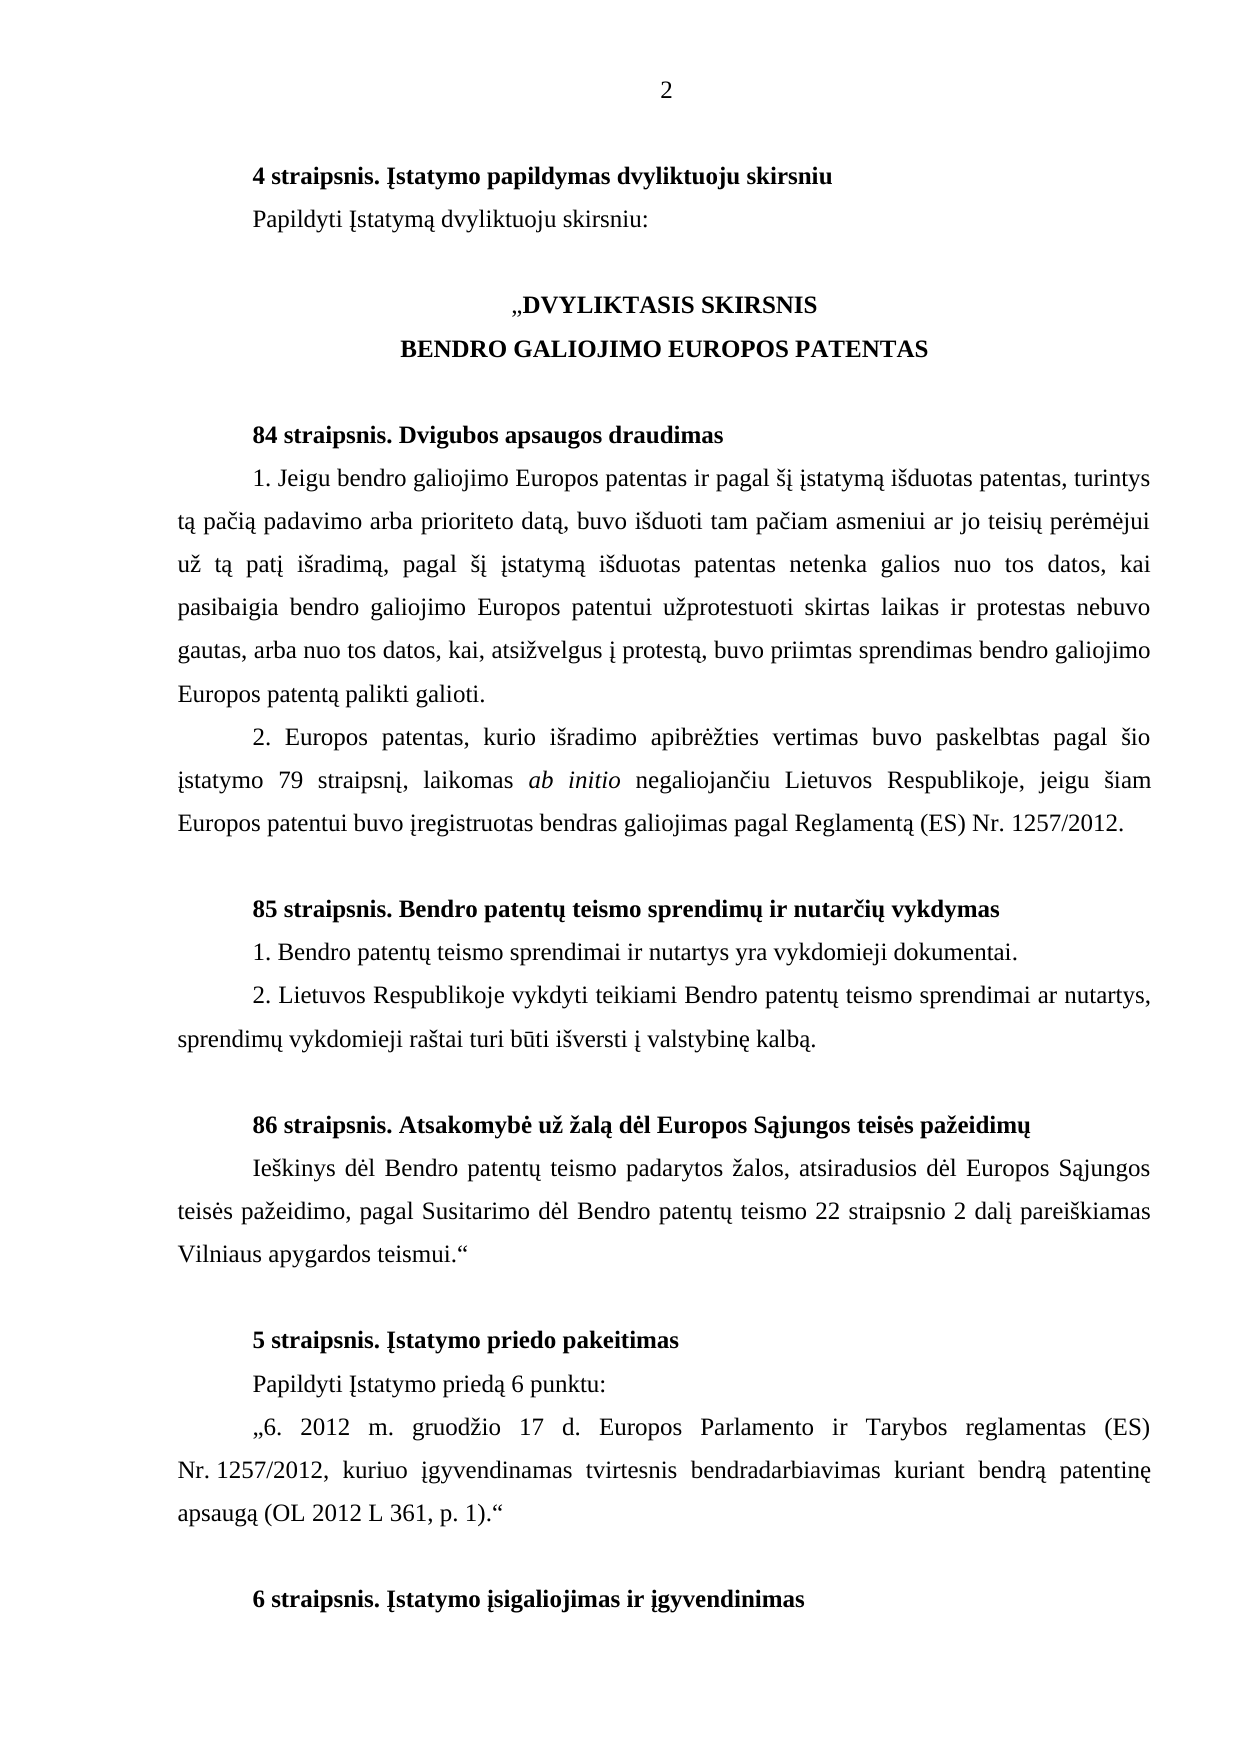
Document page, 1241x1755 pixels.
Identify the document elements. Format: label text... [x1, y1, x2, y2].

text 1. Jeigu bendro galiojimo Europos patentas ir pagal šį įstatymą išduotas patentas, turintys tą pačią padavimo arba prioriteto datą, buvo išduoti tam pačiam asmeniui ar jo teisių perėmėjui už tą patį išradimą, pagal šį įstatymą išduotas patentas netenka galios nuo tos datos, kai pasibaigia bendro galiojimo Europos patentui užprotestuoti skirtas laikas ir protestas nebuvo gautas, arba nuo tos datos, kai, atsižvelgus į protestą, buvo priimtas sprendimas bendro galiojimo Europos patentą palikti galioti. [177, 463, 1152, 707]
text 85 straipsnis. Bendro patentų teismo sprendimų ir nutarčių vykdymas [177, 894, 1152, 923]
text 2. Lietuvos Respublikoje vykdyti teikiami Bendro patentų teismo sprendimai ar nutartys, sprendimų vykdomieji raštai turi būti išversti į valstybinę kalbą. [177, 981, 1152, 1052]
text „6. 2012 m. gruodžio 17 d. Europos Parlamento ir Tarybos reglamentas (ES) Nr. 1257/2012, kuriuo įgyvendinamas tvirtesnis bendradarbiavimas kuriant bendrą patentinę apsaugą (OL 2012 L 361, p. 1).“ [177, 1412, 1152, 1527]
text BENDRO GALIOJIMO EUROPOS PATENTAS [177, 334, 1152, 362]
text 6 straipsnis. Įstatymo įsigaliojimas ir įgyvendinimas [177, 1584, 1152, 1613]
text 84 straipsnis. Dvigubos apsaugos draudimas [177, 420, 1152, 449]
text 86 straipsnis. Atsakomybė už žalą dėl Europos Sąjungos teisės pažeidimų [177, 1110, 1152, 1139]
text 5 straipsnis. Įstatymo priedo pakeitimas [177, 1326, 1152, 1354]
text Papildyti Įstatymą dvyliktuoju skirsniu: [177, 204, 1152, 233]
text „DVYLIKTASIS SKIRSNIS [177, 291, 1152, 319]
text 1. Bendro patentų teismo sprendimai ir nutartys yra vykdomieji dokumentai. [177, 937, 1152, 966]
text Ieškinys dėl Bendro patentų teismo padarytos žalos, atsiradusios dėl Europos Sąjungos teisės pažeidimo, pagal Susitarimo dėl Bendro patentų teismo 22 straipsnio 2 dalį pareiškiamas Vilniaus apygardos teismui.“ [177, 1153, 1152, 1268]
text Papildyti Įstatymo priedą 6 punktu: [177, 1369, 1152, 1397]
text 2. Europos patentas, kurio išradimo apibrėžties vertimas buvo paskelbtas pagal šio įstatymo 79 straipsnį, laikomas ab initio negaliojančiu Lietuvos Respublikoje, jeigu šiam Europos patentui buvo įregistruotas bendras galiojimas pagal Reglamentą (ES) Nr. 1257/2012. [177, 722, 1152, 837]
text 4 straipsnis. Įstatymo papildymas dvyliktuoju skirsniu [177, 161, 1152, 190]
